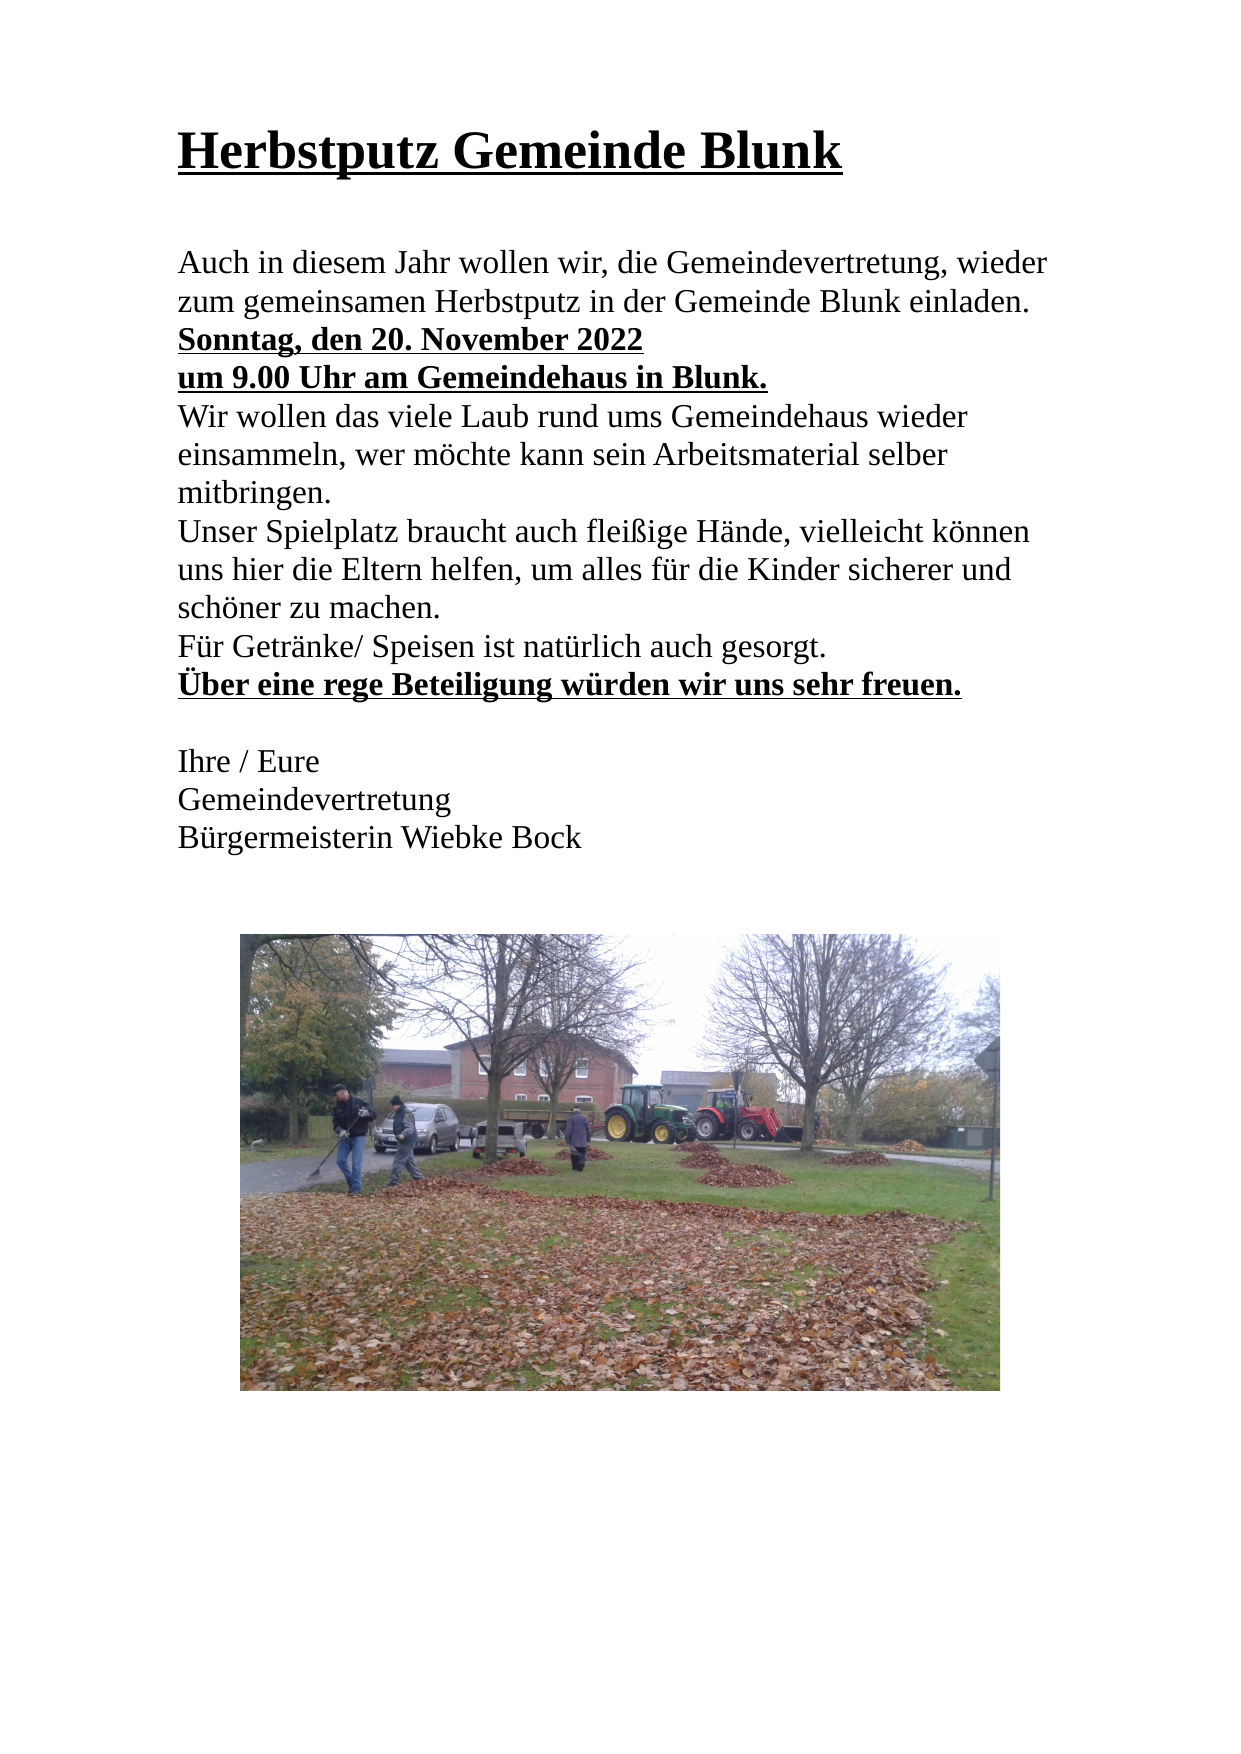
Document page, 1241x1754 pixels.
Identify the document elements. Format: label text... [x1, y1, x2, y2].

text Gemeindevertretung [177, 779, 1063, 818]
text um 9.00 Uhr am Gemeindehaus in Blunk. [177, 358, 1063, 396]
text Für Getränke/ Speisen ist natürlich auch gesorgt. [177, 626, 1063, 664]
text Über eine rege Beteiligung würden wir uns sehr freuen. [177, 664, 1063, 703]
text Auch in diesem Jahr wollen wir, die Gemeindevertretung, wieder zum gemeinsamen Herbstputz in der Gemeinde Blunk einladen. [177, 243, 1063, 319]
text Ihre / Eure [177, 741, 1063, 779]
text Wir wollen das viele Laub rund ums Gemeindehaus wieder einsammeln, wer möchte kann sein Arbeitsmaterial selber mitbringen. [177, 396, 1063, 511]
text Bürgermeisterin Wiebke Bock [177, 818, 1063, 856]
text Unser Spielplatz braucht auch fleißige Hände, vielleicht können uns hier die Eltern helfen, um alles für die Kinder sicherer und schöner zu machen. [177, 511, 1063, 626]
text Sonntag, den 20. November 2022 [177, 319, 1063, 358]
text Herbstputz Gemeinde Blunk [177, 118, 1063, 180]
